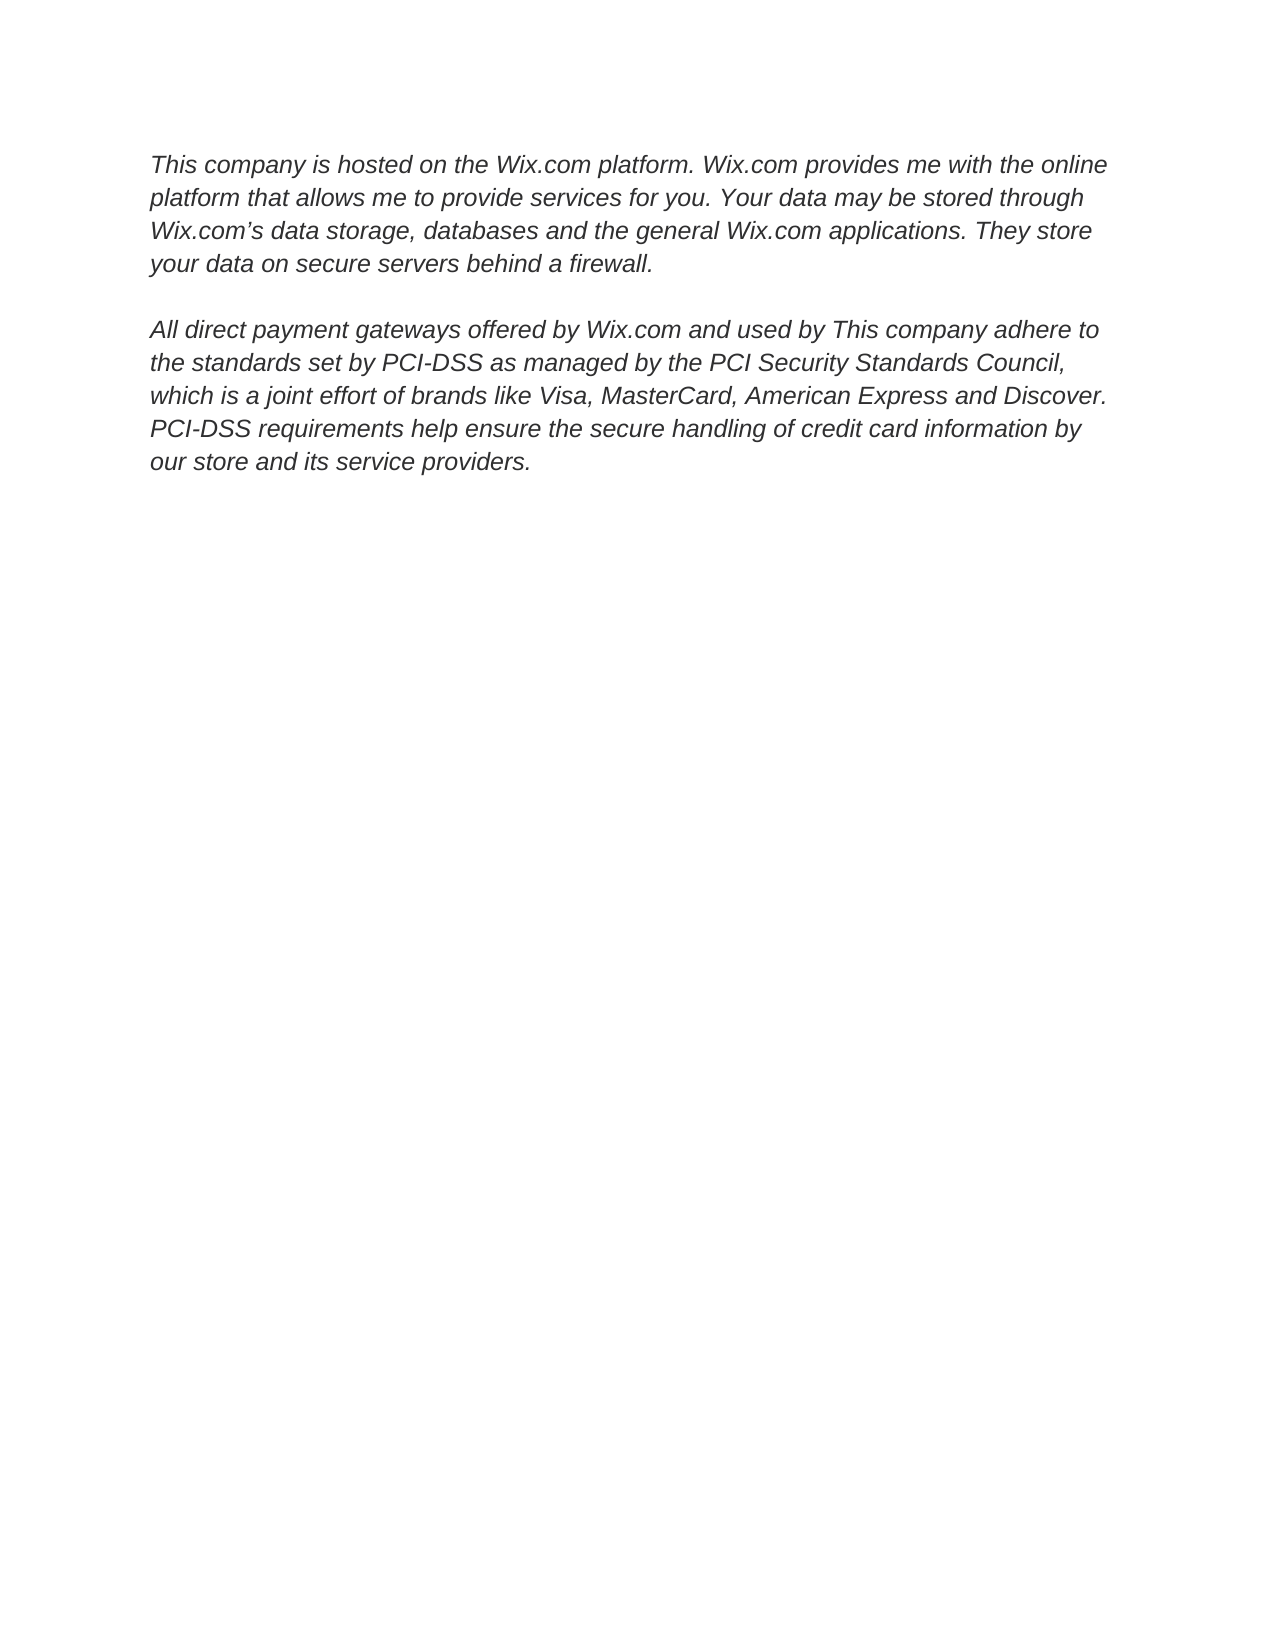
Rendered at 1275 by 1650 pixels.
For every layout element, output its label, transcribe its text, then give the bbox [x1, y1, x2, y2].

text All direct payment gateways offered by Wix.com and used by This company adhere to the standards set by PCI-DSS as managed by the PCI Security Standards Council, which is a joint effort of brands like Visa, MasterCard, American Express and Discover. PCI-DSS requirements help ensure the secure handling of credit card information by our store and its service providers. [150, 315, 1125, 476]
text This company is hosted on the Wix.com platform. Wix.com provides me with the online platform that allows me to provide services for you. Your data may be stored through Wix.com’s data storage, databases and the general Wix.com applications. They store your data on secure servers behind a firewall. [150, 150, 1125, 278]
